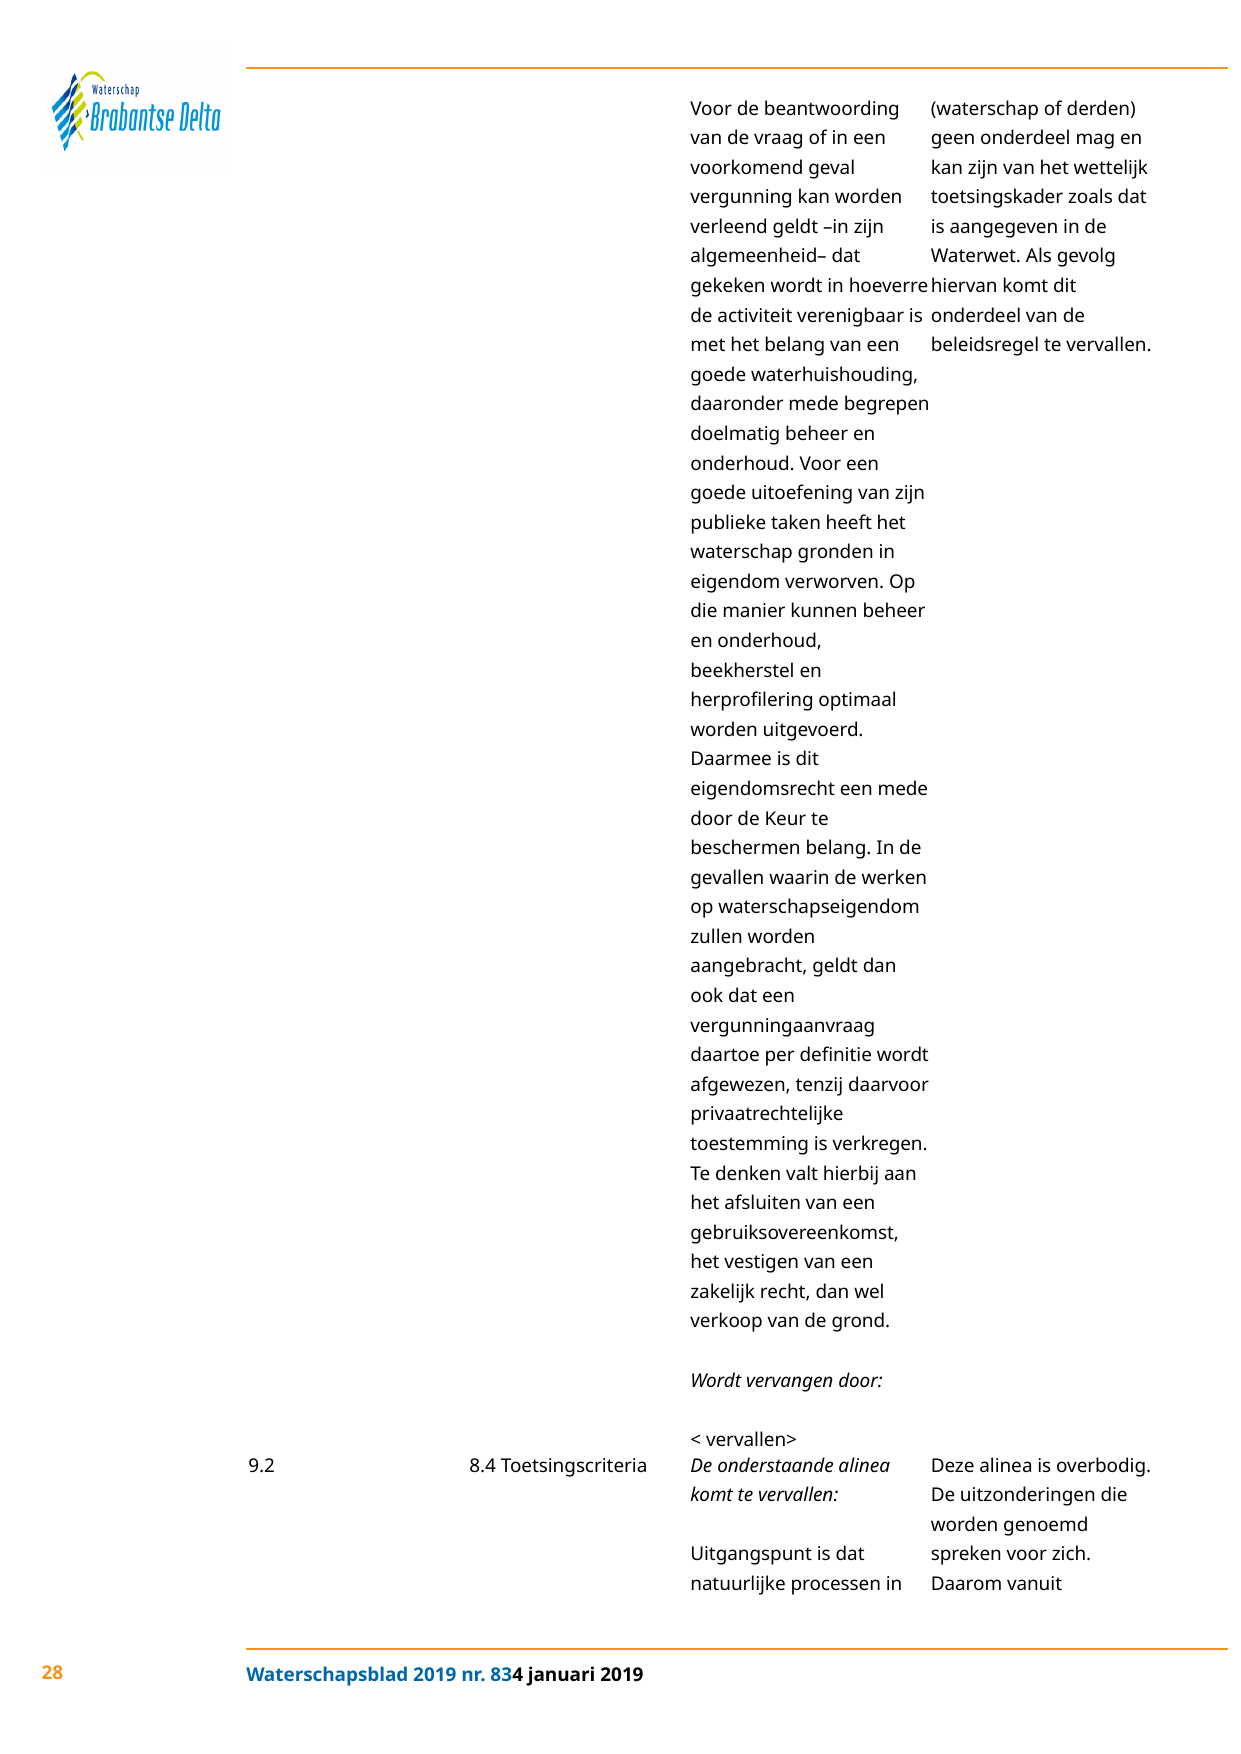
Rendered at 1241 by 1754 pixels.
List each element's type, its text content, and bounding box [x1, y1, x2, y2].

table_cell Voor de beantwoording van de vraag of in een voorkomend geval vergunning kan worden verleend geldt –in zijn algemeenheid– dat gekeken wordt in hoeverre de activiteit verenigbaar is met het belang van een goede waterhuishouding, daaronder mede begrepen doelmatig beheer en onderhoud. Voor een goede uitoefening van zijn publieke taken heeft het waterschap gronden in eigendom verworven. Op die manier kunnen beheer en onderhoud, beekherstel en herprofilering optimaal worden uitgevoerd. Daarmee is dit eigendomsrecht een mede door de Keur te beschermen belang. In de gevallen waarin de werken op waterschapseigendom zullen worden aangebracht, geldt dan ook dat een vergunningaanvraag daartoe per definitie wordt afgewezen, tenzij daarvoor privaatrechtelijke toestemming is verkregen. Te denken valt hierbij aan het afsluiten van een gebruiksovereenkomst, het vestigen van een zakelijk recht, dan wel verkoop van de grond. Wordt vervangen door: < vervallen> [690, 95, 931, 1452]
table_cell De onderstaande alinea komt te vervallen: Uitgangspunt is dat natuurlijke processen in [690, 1452, 931, 1596]
table_cell [248, 95, 469, 1452]
table_cell [469, 95, 690, 1452]
table_cell 9.2 [248, 1452, 469, 1596]
table_cell (waterschap of derden) geen onderdeel mag en kan zijn van het wettelijk toetsingskader zoals dat is aangegeven in de Waterwet. Als gevolg hiervan komt dit onderdeel van de beleidsregel te vervallen. [931, 95, 1152, 1452]
picture [41, 47, 231, 172]
table_cell 8.4 Toetsingscriteria [469, 1452, 690, 1596]
table_cell Deze alinea is overbodig. De uitzonderingen die worden genoemd spreken voor zich. Daarom vanuit [931, 1452, 1152, 1596]
